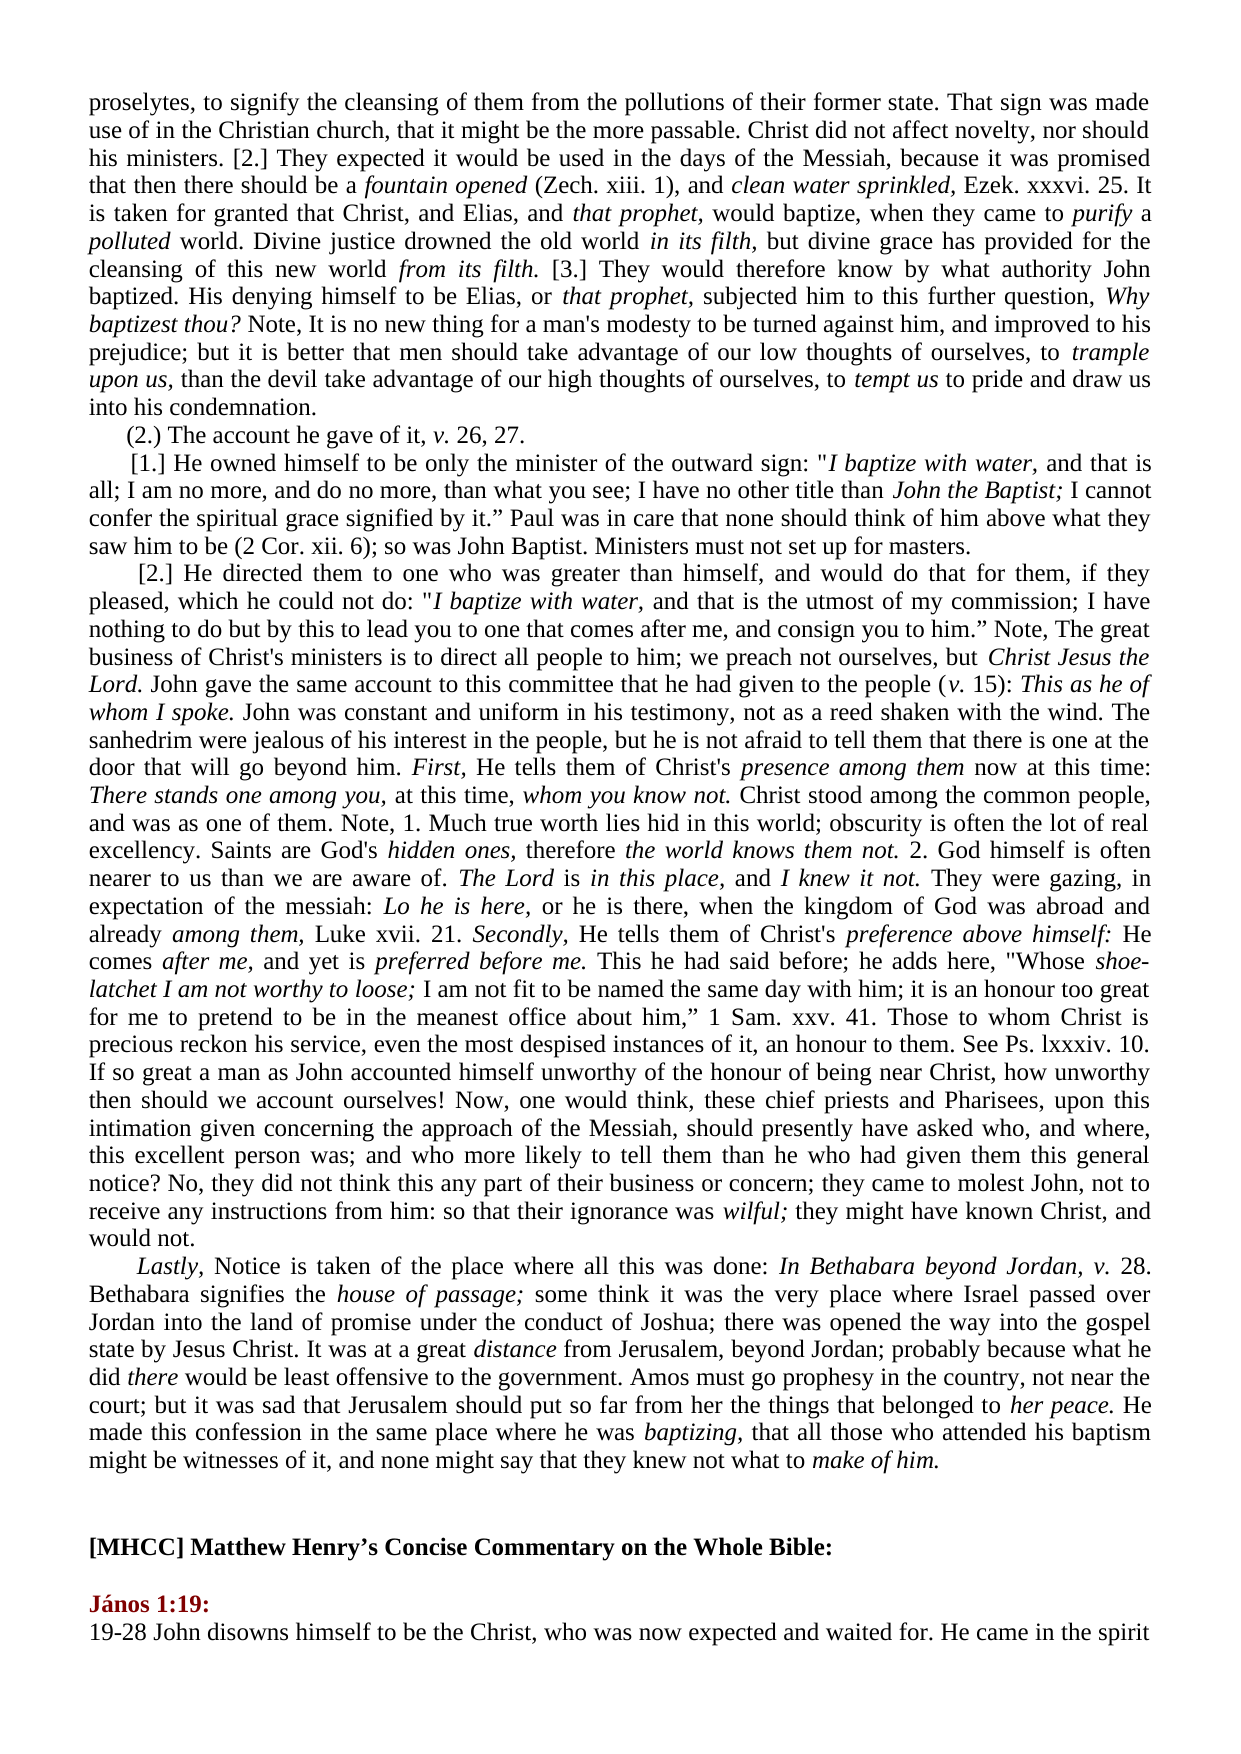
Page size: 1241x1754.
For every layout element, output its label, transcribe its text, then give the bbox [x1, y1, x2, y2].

text (2.) The account he gave of it, v. 26, 27. [88, 421, 1152, 449]
text Lastly, Notice is taken of the place where all this was done: In Bethabara beyond Jordan, v. 28. Bethabara signifies the house of passage; some think it was the very place where Israel passed over Jordan into the land of promise under the conduct of Joshua; there was opened the way into the gospel state by Jesus Christ. It was at a great distance from Jerusalem, beyond Jordan; probably because what he did there would be least offensive to the government. Amos must go prophesy in the country, not near the court; but it was sad that Jerusalem should put so far from her the things that belonged to her peace. He made this confession in the same place where he was baptizing, that all those who attended his baptism might be witnesses of it, and none might say that they knew not what to make of him. [88, 1252, 1152, 1474]
text 19-28 John disowns himself to be the Christ, who was now expected and waited for. He came in the spirit [88, 1618, 1152, 1646]
text [MHCC] Matthew Henry’s Concise Commentary on the Whole Bible: [88, 1533, 1152, 1561]
text [2.] He directed them to one who was greater than himself, and would do that for them, if they pleased, which he could not do: "I baptize with water, and that is the utmost of my commission; I have nothing to do but by this to lead you to one that comes after me, and consign you to him.” Note, The great business of Christ's ministers is to direct all people to him; we preach not ourselves, but Christ Jesus the Lord. John gave the same account to this committee that he had given to the people (v. 15): This as he of whom I spoke. John was constant and uniform in his testimony, not as a reed shaken with the wind. The sanhedrim were jealous of his interest in the people, but he is not afraid to tell them that there is one at the door that will go beyond him. First, He tells them of Christ's presence among them now at this time: There stands one among you, at this time, whom you know not. Christ stood among the common people, and was as one of them. Note, 1. Much true worth lies hid in this world; obscurity is often the lot of real excellency. Saints are God's hidden ones, therefore the world knows them not. 2. God himself is often nearer to us than we are aware of. The Lord is in this place, and I knew it not. They were gazing, in expectation of the messiah: Lo he is here, or he is there, when the kingdom of God was abroad and already among them, Luke xvii. 21. Secondly, He tells them of Christ's preference above himself: He comes after me, and yet is preferred before me. This he had said before; he adds here, "Whose shoe-latchet I am not worthy to loose; I am not fit to be named the same day with him; it is an honour too great for me to pretend to be in the meanest office about him,” 1 Sam. xxv. 41. Those to whom Christ is precious reckon his service, even the most despised instances of it, an honour to them. See Ps. lxxxiv. 10. If so great a man as John accounted himself unworthy of the honour of being near Christ, how unworthy then should we account ourselves! Now, one would think, these chief priests and Pharisees, upon this intimation given concerning the approach of the Messiah, should presently have asked who, and where, this excellent person was; and who more likely to tell them than he who had given them this general notice? No, they did not think this any part of their business or concern; they came to molest John, not to receive any instructions from him: so that their ignorance was wilful; they might have known Christ, and would not. [88, 559, 1152, 1252]
text proselytes, to signify the cleansing of them from the pollutions of their former state. That sign was made use of in the Christian church, that it might be the more passable. Christ did not affect novelty, nor should his ministers. [2.] They expected it would be used in the days of the Messiah, because it was promised that then there should be a fountain opened (Zech. xiii. 1), and clean water sprinkled, Ezek. xxxvi. 25. It is taken for granted that Christ, and Elias, and that prophet, would baptize, when they came to purify a polluted world. Divine justice drowned the old world in its filth, but divine grace has provided for the cleansing of this new world from its filth. [3.] They would therefore know by what authority John baptized. His denying himself to be Elias, or that prophet, subjected him to this further question, Why baptizest thou? Note, It is no new thing for a man's modesty to be turned against him, and improved to his prejudice; but it is better that men should take advantage of our low thoughts of ourselves, to trample upon us, than the devil take advantage of our high thoughts of ourselves, to tempt us to pride and draw us into his condemnation. [88, 88, 1152, 421]
text [1.] He owned himself to be only the minister of the outward sign: "I baptize with water, and that is all; I am no more, and do no more, than what you see; I have no other title than John the Baptist; I cannot confer the spiritual grace signified by it.” Paul was in care that none should think of him above what they saw him to be (2 Cor. xii. 6); so was John Baptist. Ministers must not set up for masters. [88, 449, 1152, 559]
text János 1:19: [88, 1590, 1152, 1618]
